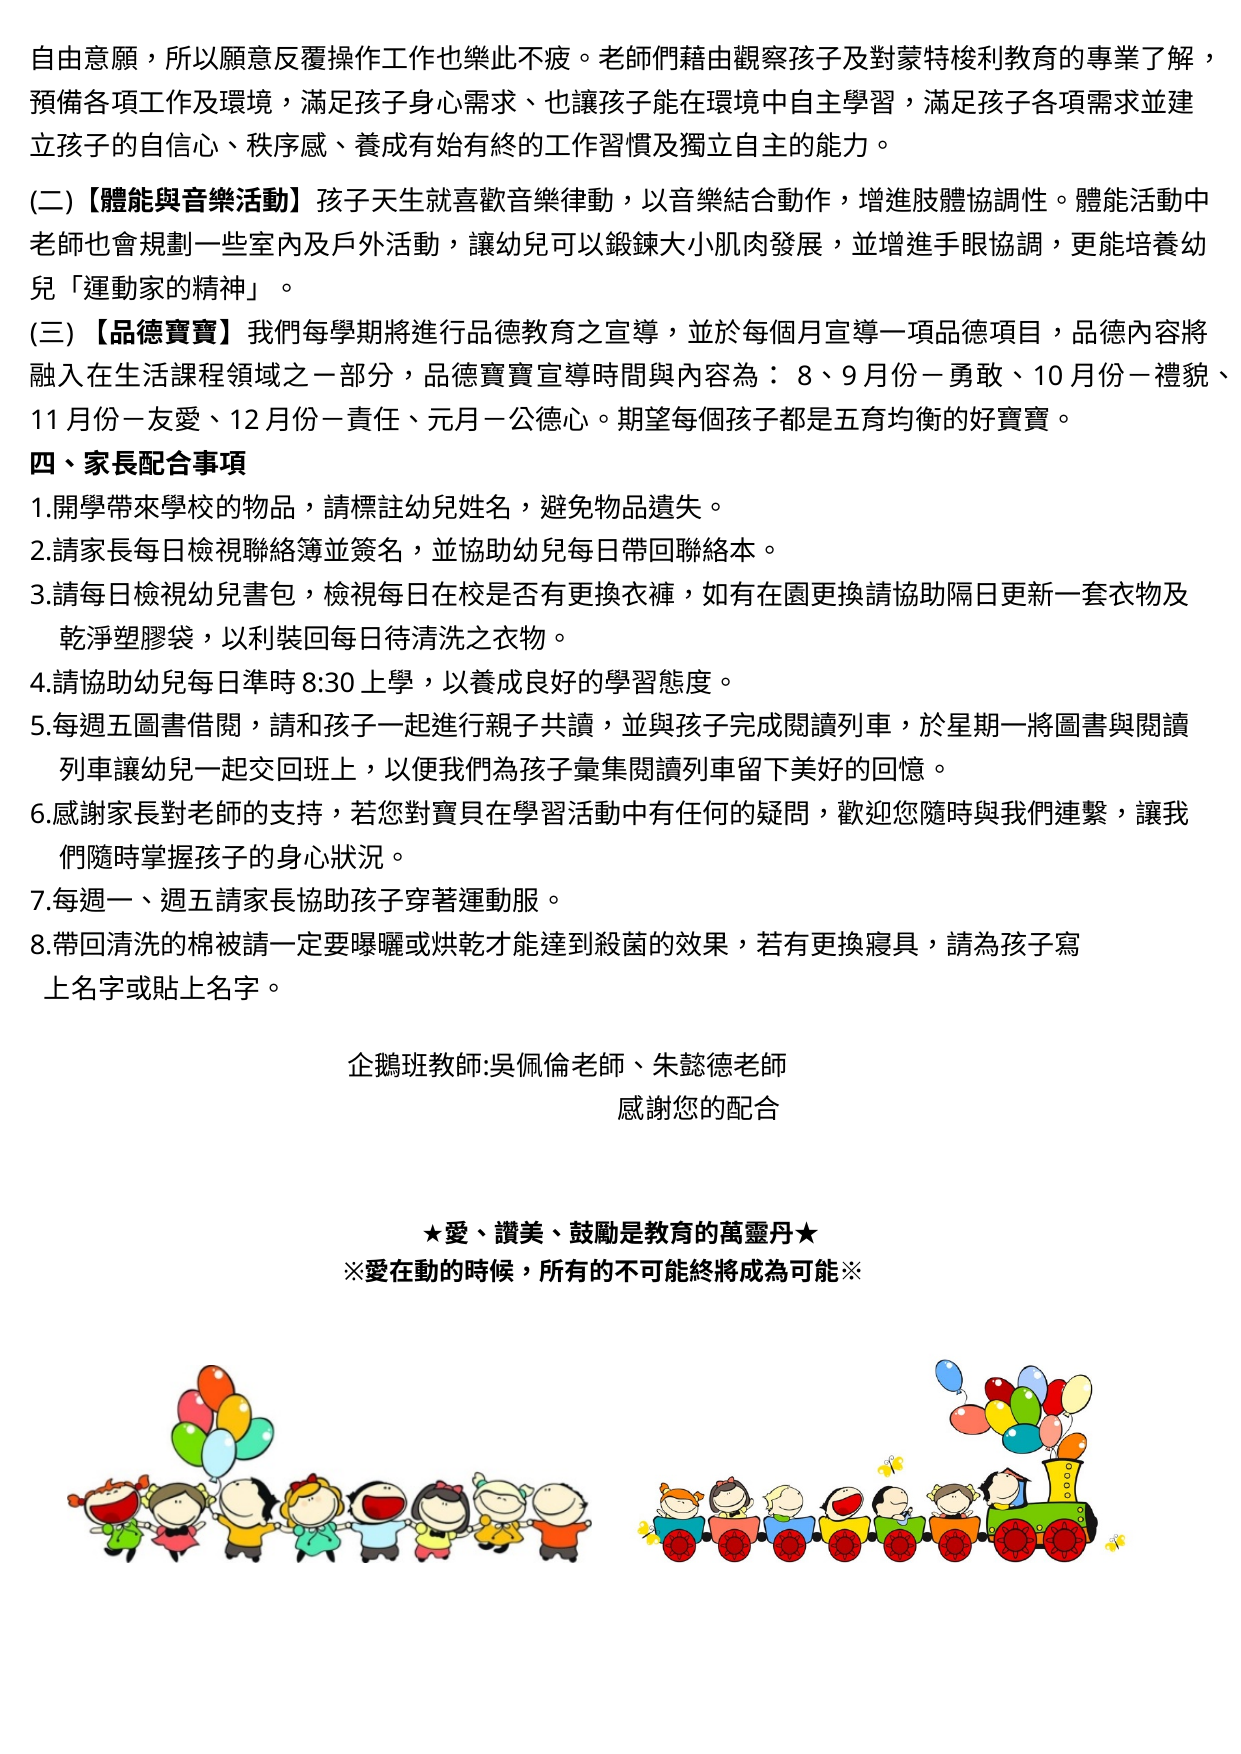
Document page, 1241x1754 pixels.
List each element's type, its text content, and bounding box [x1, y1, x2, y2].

text 自由意願，所以願意反覆操作工作也樂此不疲。老師們藉由觀察孩子及對蒙特梭利教育的專業了解，預備各項工作及環境，滿足孩子身心需求、也讓孩子能在環境中自主學習，滿足孩子各項需求並建立孩子的自信心、秩序感、養成有始有終的工作習慣及獨立自主的能力。 [29, 33, 1196, 164]
text 3.請每日檢視幼兒書包，檢視每日在校是否有更換衣褲，如有在園更換請協助隔日更新一套衣物及乾淨塑膠袋，以利裝回每日待清洗之衣物。 [29, 569, 1211, 657]
text 上名字或貼上名字。 [29, 963, 1211, 1007]
text (二)【體能與音樂活動】孩子天生就喜歡音樂律動，以音樂結合動作，增進肢體協調性。體能活動中老師也會規劃一些室內及戶外活動，讓幼兒可以鍛鍊大小肌肉發展，並增進手眼協調，更能培養幼兒「運動家的精神」。 [29, 176, 1211, 307]
picture [67, 1365, 592, 1563]
text ★愛、讚美、鼓勵是教育的萬靈丹★ [29, 1208, 1211, 1251]
text 企鵝班教師:吳佩倫老師、朱懿德老師 [29, 1044, 1211, 1083]
text (三) 【品德寶寶】我們每學期將進行品德教育之宣導，並於每個月宣導一項品德項目，品德內容將融入在生活課程領域之ㄧ部分，品德寶寶宣導時間與內容為： 8、9月份－勇敢、10月份－禮貌、11月份－友愛、12月份－責任、元月－公德心。期望每個孩子都是五育均衡的好寶寶。 [29, 307, 1211, 438]
text 7.每週一、週五請家長協助孩子穿著運動服。 [29, 876, 1211, 919]
text 5.每週五圖書借閱，請和孩子一起進行親子共讀，並與孩子完成閱讀列車，於星期一將圖書與閱讀列車讓幼兒一起交回班上，以便我們為孩子彙集閱讀列車留下美好的回憶。 [29, 701, 1211, 788]
text 感謝您的配合 [30, 1083, 1211, 1127]
text ※愛在動的時候，所有的不可能終將成為可能※ [29, 1251, 1211, 1288]
text 6.感謝家長對老師的支持，若您對寶貝在學習活動中有任何的疑問，歡迎您隨時與我們連繫，讓我們隨時掌握孩子的身心狀況。 [29, 788, 1211, 876]
text 2.請家長每日檢視聯絡簿並簽名，並協助幼兒每日帶回聯絡本。 [29, 526, 1211, 569]
text 8.帶回清洗的棉被請一定要曝曬或烘乾才能達到殺菌的效果，若有更換寢具，請為孩子寫 [29, 919, 1211, 963]
picture [622, 1343, 1140, 1578]
text 1.開學帶來學校的物品，請標註幼兒姓名，避免物品遺失。 [29, 482, 1211, 526]
text 四、家長配合事項 [29, 438, 1211, 482]
text 4.請協助幼兒每日準時8:30上學，以養成良好的學習態度。 [29, 657, 1211, 701]
